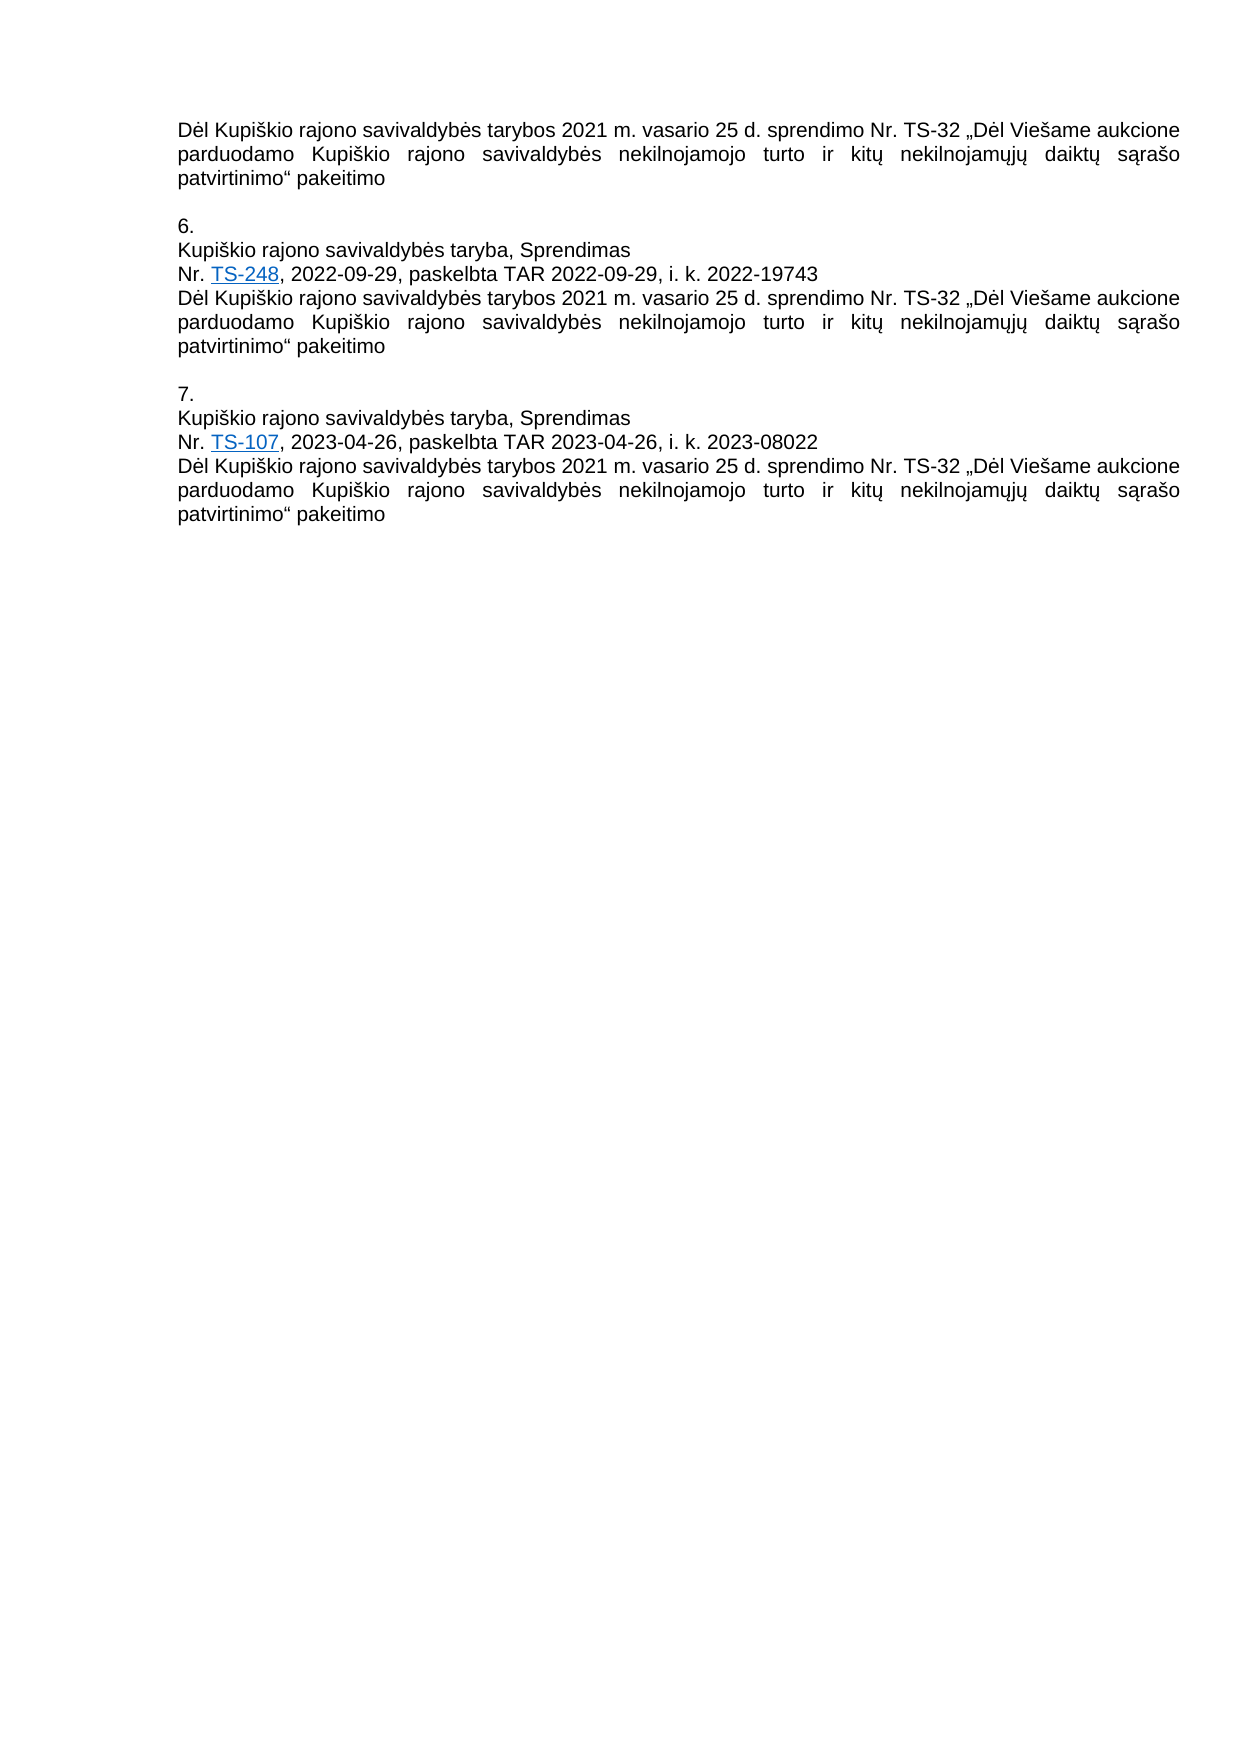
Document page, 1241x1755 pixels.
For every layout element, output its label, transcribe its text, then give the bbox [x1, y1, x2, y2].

text Kupiškio rajono savivaldybės taryba, Sprendimas [177, 238, 1181, 262]
text Nr. TS-248, 2022-09-29, paskelbta TAR 2022-09-29, i. k. 2022-19743 [177, 262, 1181, 286]
text Nr. TS-107, 2023-04-26, paskelbta TAR 2023-04-26, i. k. 2023-08022 [177, 429, 1181, 453]
text Dėl Kupiškio rajono savivaldybės tarybos 2021 m. vasario 25 d. sprendimo Nr. TS-32 „Dėl Viešame aukcione parduodamo Kupiškio rajono savivaldybės nekilnojamojo turto ir kitų nekilnojamųjų daiktų sąrašo patvirtinimo“ pakeitimo [177, 118, 1181, 190]
text Dėl Kupiškio rajono savivaldybės tarybos 2021 m. vasario 25 d. sprendimo Nr. TS-32 „Dėl Viešame aukcione parduodamo Kupiškio rajono savivaldybės nekilnojamojo turto ir kitų nekilnojamųjų daiktų sąrašo patvirtinimo“ pakeitimo [177, 286, 1181, 358]
text 6. [177, 214, 1181, 238]
text Kupiškio rajono savivaldybės taryba, Sprendimas [177, 406, 1181, 429]
text Dėl Kupiškio rajono savivaldybės tarybos 2021 m. vasario 25 d. sprendimo Nr. TS-32 „Dėl Viešame aukcione parduodamo Kupiškio rajono savivaldybės nekilnojamojo turto ir kitų nekilnojamųjų daiktų sąrašo patvirtinimo“ pakeitimo [177, 453, 1181, 525]
text 7. [177, 382, 1181, 406]
